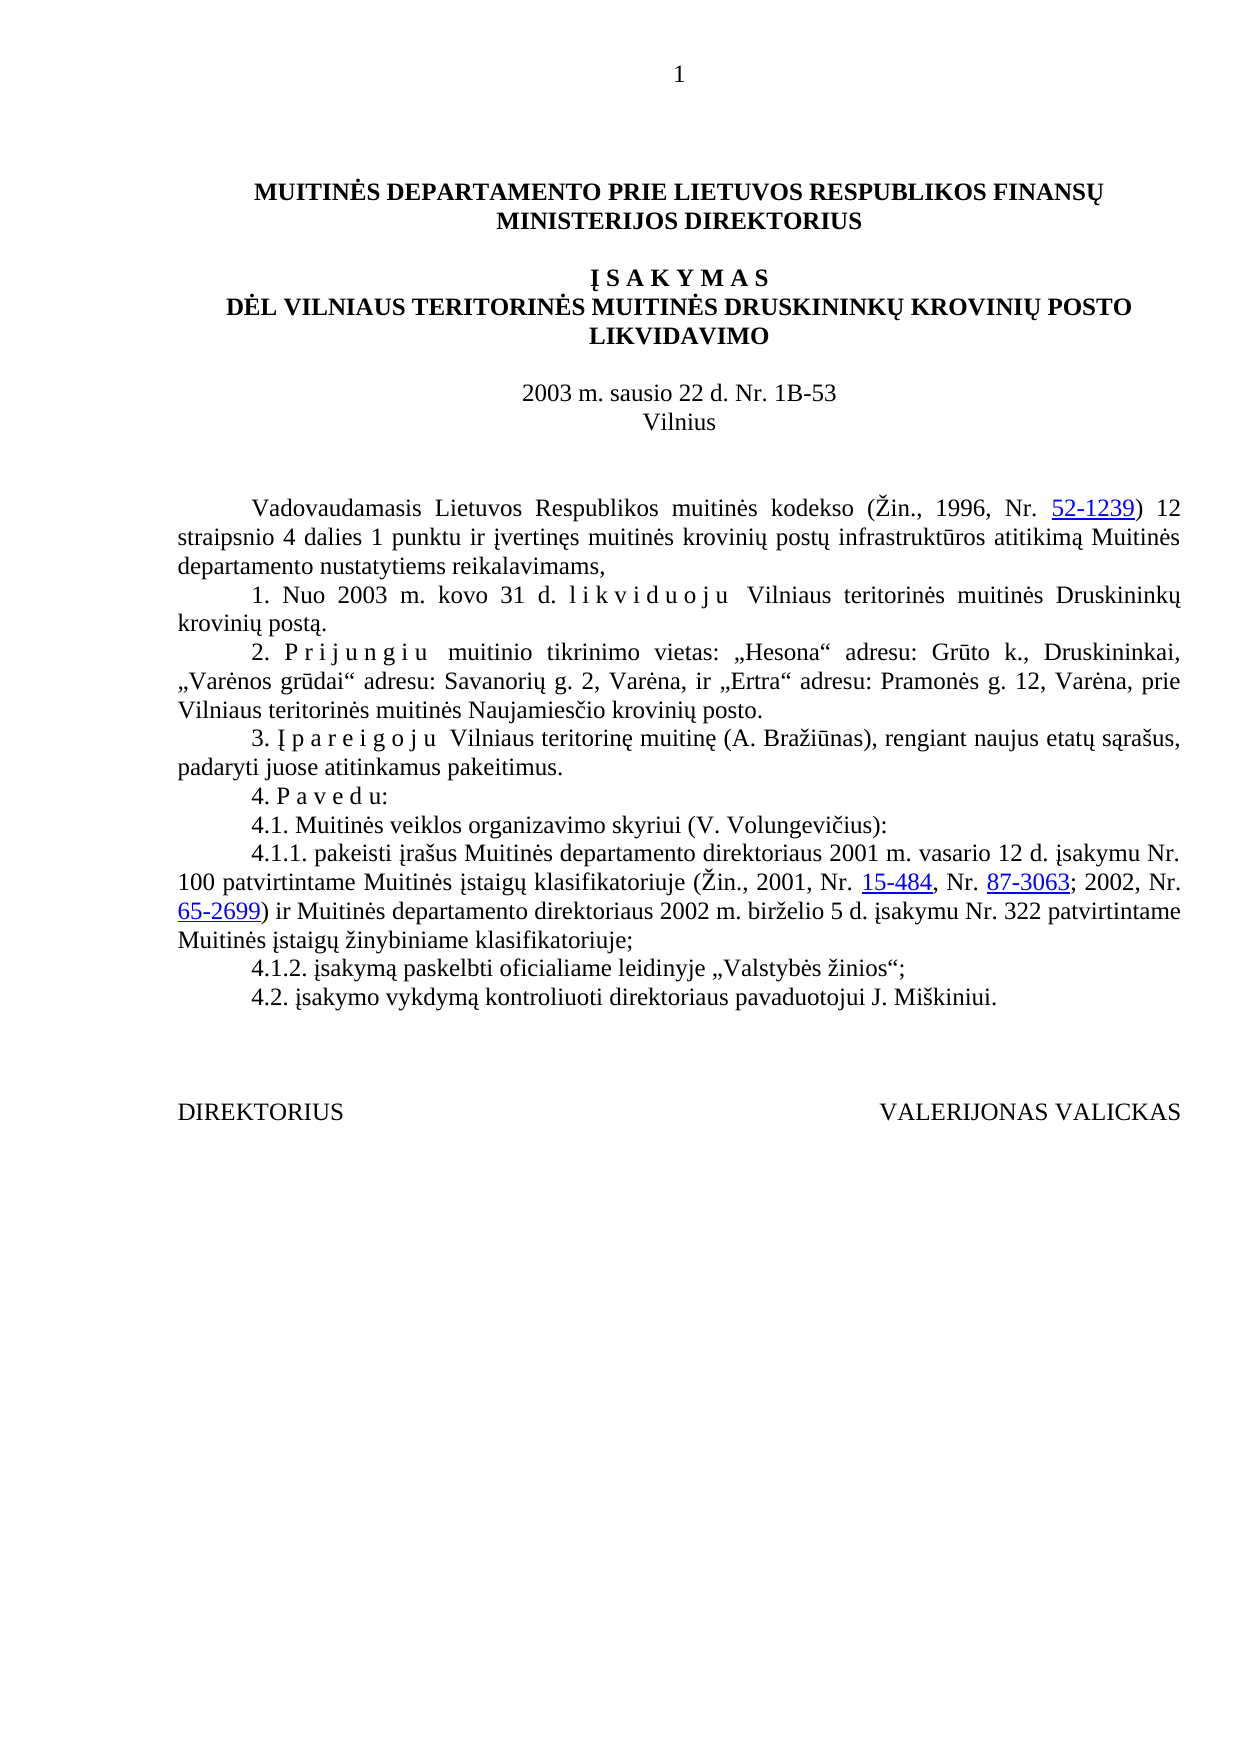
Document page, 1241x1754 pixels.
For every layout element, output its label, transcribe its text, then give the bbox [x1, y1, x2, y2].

text Vilnius [177, 407, 1181, 436]
text 1. Nuo 2003 m. kovo 31 d. likviduoju Vilniaus teritorinės muitinės Druskininkų krovinių postą. [177, 580, 1181, 637]
text Vadovaudamasis Lietuvos Respublikos muitinės kodekso (Žin., 1996, Nr. 52-1239) 12 straipsnio 4 dalies 1 punktu ir įvertinęs muitinės krovinių postų infrastruktūros atitikimą Muitinės departamento nustatytiems reikalavimams, [177, 493, 1181, 580]
text DIREKTORIUS VALERIJONAS VALICKAS [177, 1097, 1181, 1126]
text 4.1. Muitinės veiklos organizavimo skyriui (V. Volungevičius): [177, 810, 1181, 838]
text 4.1.1. pakeisti įrašus Muitinės departamento direktoriaus 2001 m. vasario 12 d. įsakymu Nr. 100 patvirtintame Muitinės įstaigų klasifikatoriuje (Žin., 2001, Nr. 15-484, Nr. 87-3063; 2002, Nr. 65-2699) ir Muitinės departamento direktoriaus 2002 m. birželio 5 d. įsakymu Nr. 322 patvirtintame Muitinės įstaigų žinybiniame klasifikatoriuje; [177, 838, 1181, 953]
text Į S A K Y M A S [177, 263, 1181, 292]
text 4.2. įsakymo vykdymą kontroliuoti direktoriaus pavaduotojui J. Miškiniui. [177, 982, 1181, 1011]
text 2003 m. sausio 22 d. Nr. 1B-53 [177, 378, 1181, 407]
text 4. Pavedu: [177, 781, 1181, 810]
text DĖL VILNIAUS TERITORINĖS MUITINĖS DRUSKININKŲ KROVINIŲ POSTO LIKVIDAVIMO [177, 292, 1181, 350]
text 4.1.2. įsakymą paskelbti oficialiame leidinyje „Valstybės žinios“; [177, 953, 1181, 982]
text MUITINĖS DEPARTAMENTO PRIE LIETUVOS RESPUBLIKOS FINANSŲ MINISTERIJOS DIREKTORIUS [177, 177, 1181, 235]
text 3. Įpareigoju Vilniaus teritorinę muitinę (A. Bražiūnas), rengiant naujus etatų sąrašus, padaryti juose atitinkamus pakeitimus. [177, 723, 1181, 781]
text 2. Prijungiu muitinio tikrinimo vietas: „Hesona“ adresu: Grūto k., Druskininkai, „Varėnos grūdai“ adresu: Savanorių g. 2, Varėna, ir „Ertra“ adresu: Pramonės g. 12, Varėna, prie Vilniaus teritorinės muitinės Naujamiesčio krovinių posto. [177, 637, 1181, 723]
